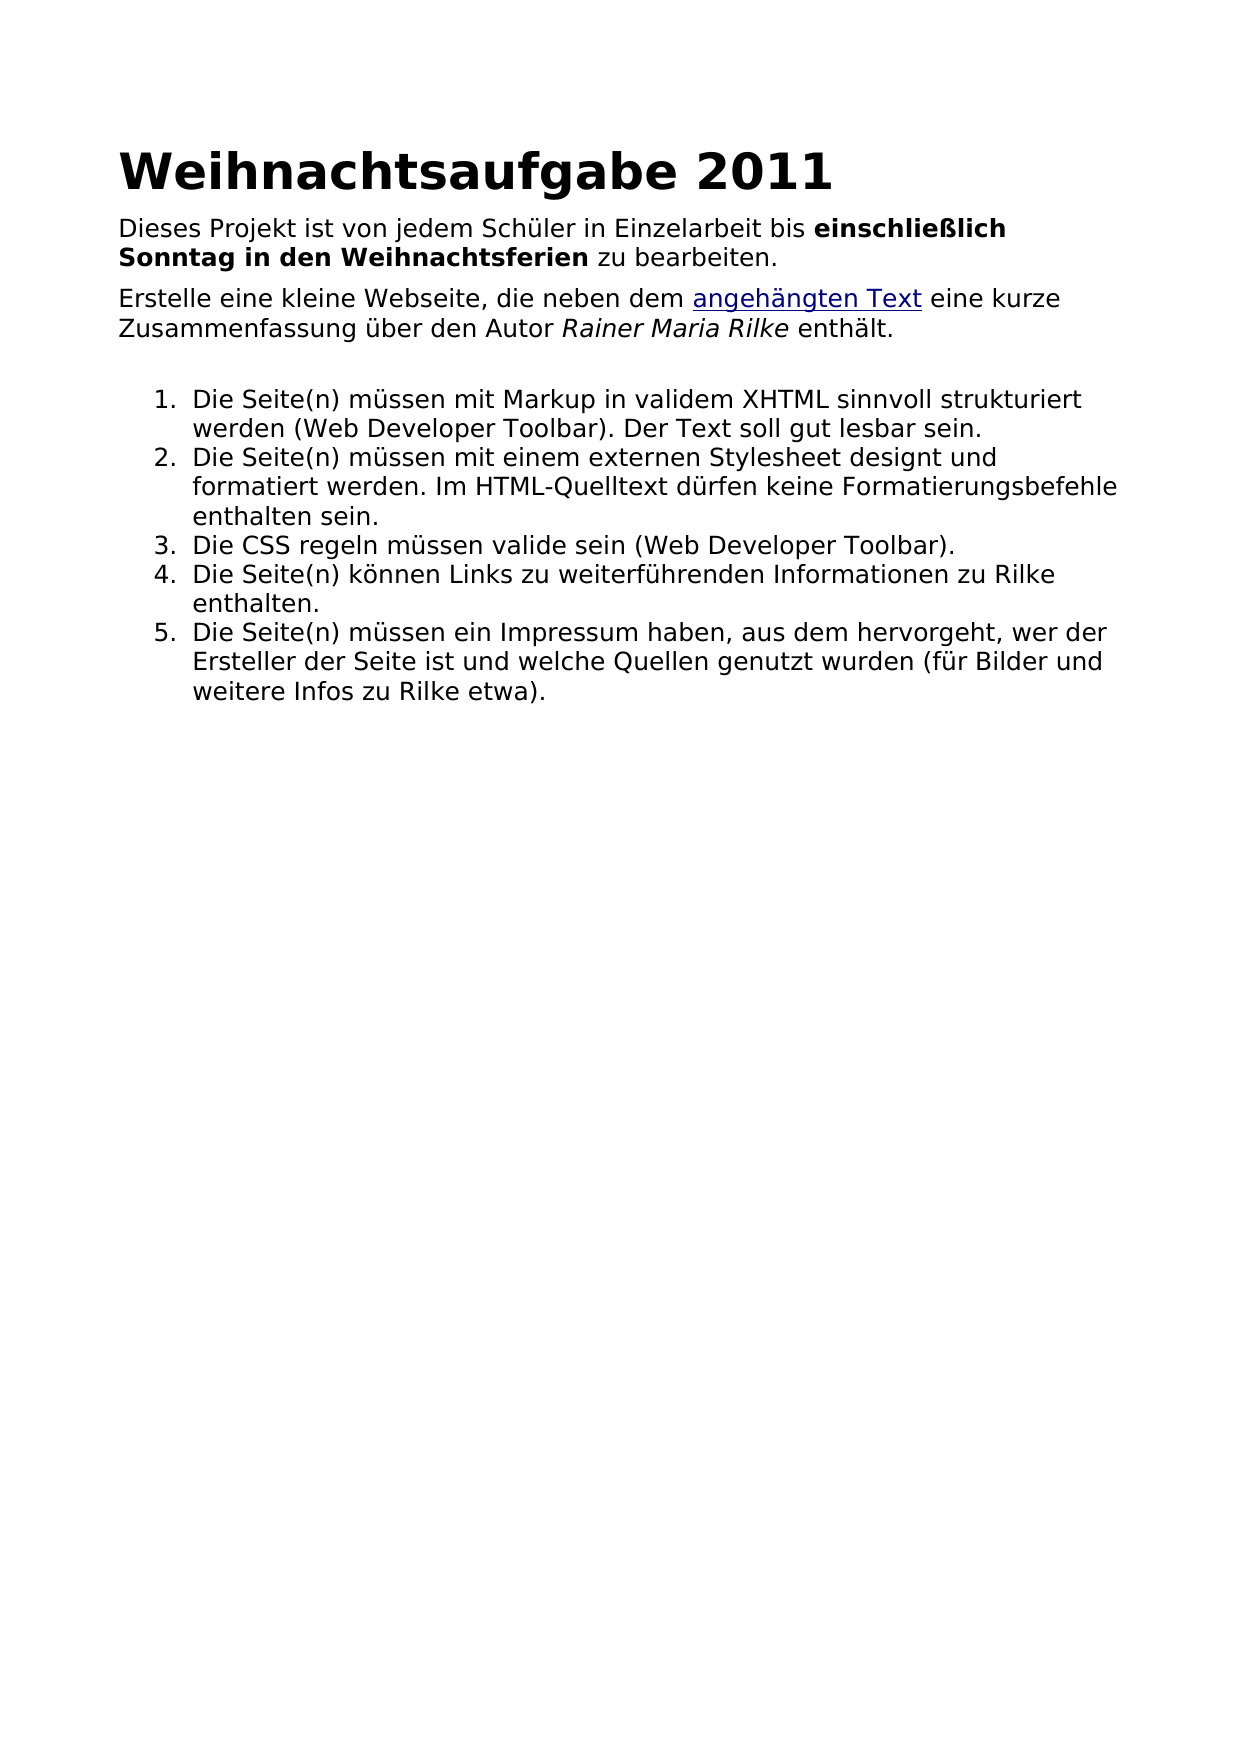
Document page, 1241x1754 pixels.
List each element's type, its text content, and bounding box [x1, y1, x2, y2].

list Die Seite(n) müssen ein Impressum haben, aus dem hervorgeht, wer der Ersteller der Seite ist und welche Quellen genutzt wurden (für Bilder und weitere Infos zu Rilke etwa). [177, 618, 1122, 706]
list Die Seite(n) müssen mit einem externen Stylesheet designt und formatiert werden. Im HTML-Quelltext dürfen keine Formatierungsbefehle enthalten sein. [177, 443, 1122, 531]
subtitle Weihnachtsaufgabe 2011 [118, 143, 1122, 201]
text Dieses Projekt ist von jedem Schüler in Einzelarbeit bis einschließlich Sonntag in den Weihnachtsferien zu bearbeiten. [118, 214, 1122, 272]
list Die Seite(n) können Links zu weiterführenden Informationen zu Rilke enthalten. [177, 560, 1122, 618]
text Erstelle eine kleine Webseite, die neben dem angehängten Text eine kurze Zusammenfassung über den Autor Rainer Maria Rilke enthält. [118, 285, 1122, 343]
list Die Seite(n) müssen mit Markup in validem XHTML sinnvoll strukturiert werden (Web Developer Toolbar). Der Text soll gut lesbar sein. [177, 385, 1122, 443]
list Die CSS regeln müssen valide sein (Web Developer Toolbar). [177, 531, 1122, 560]
